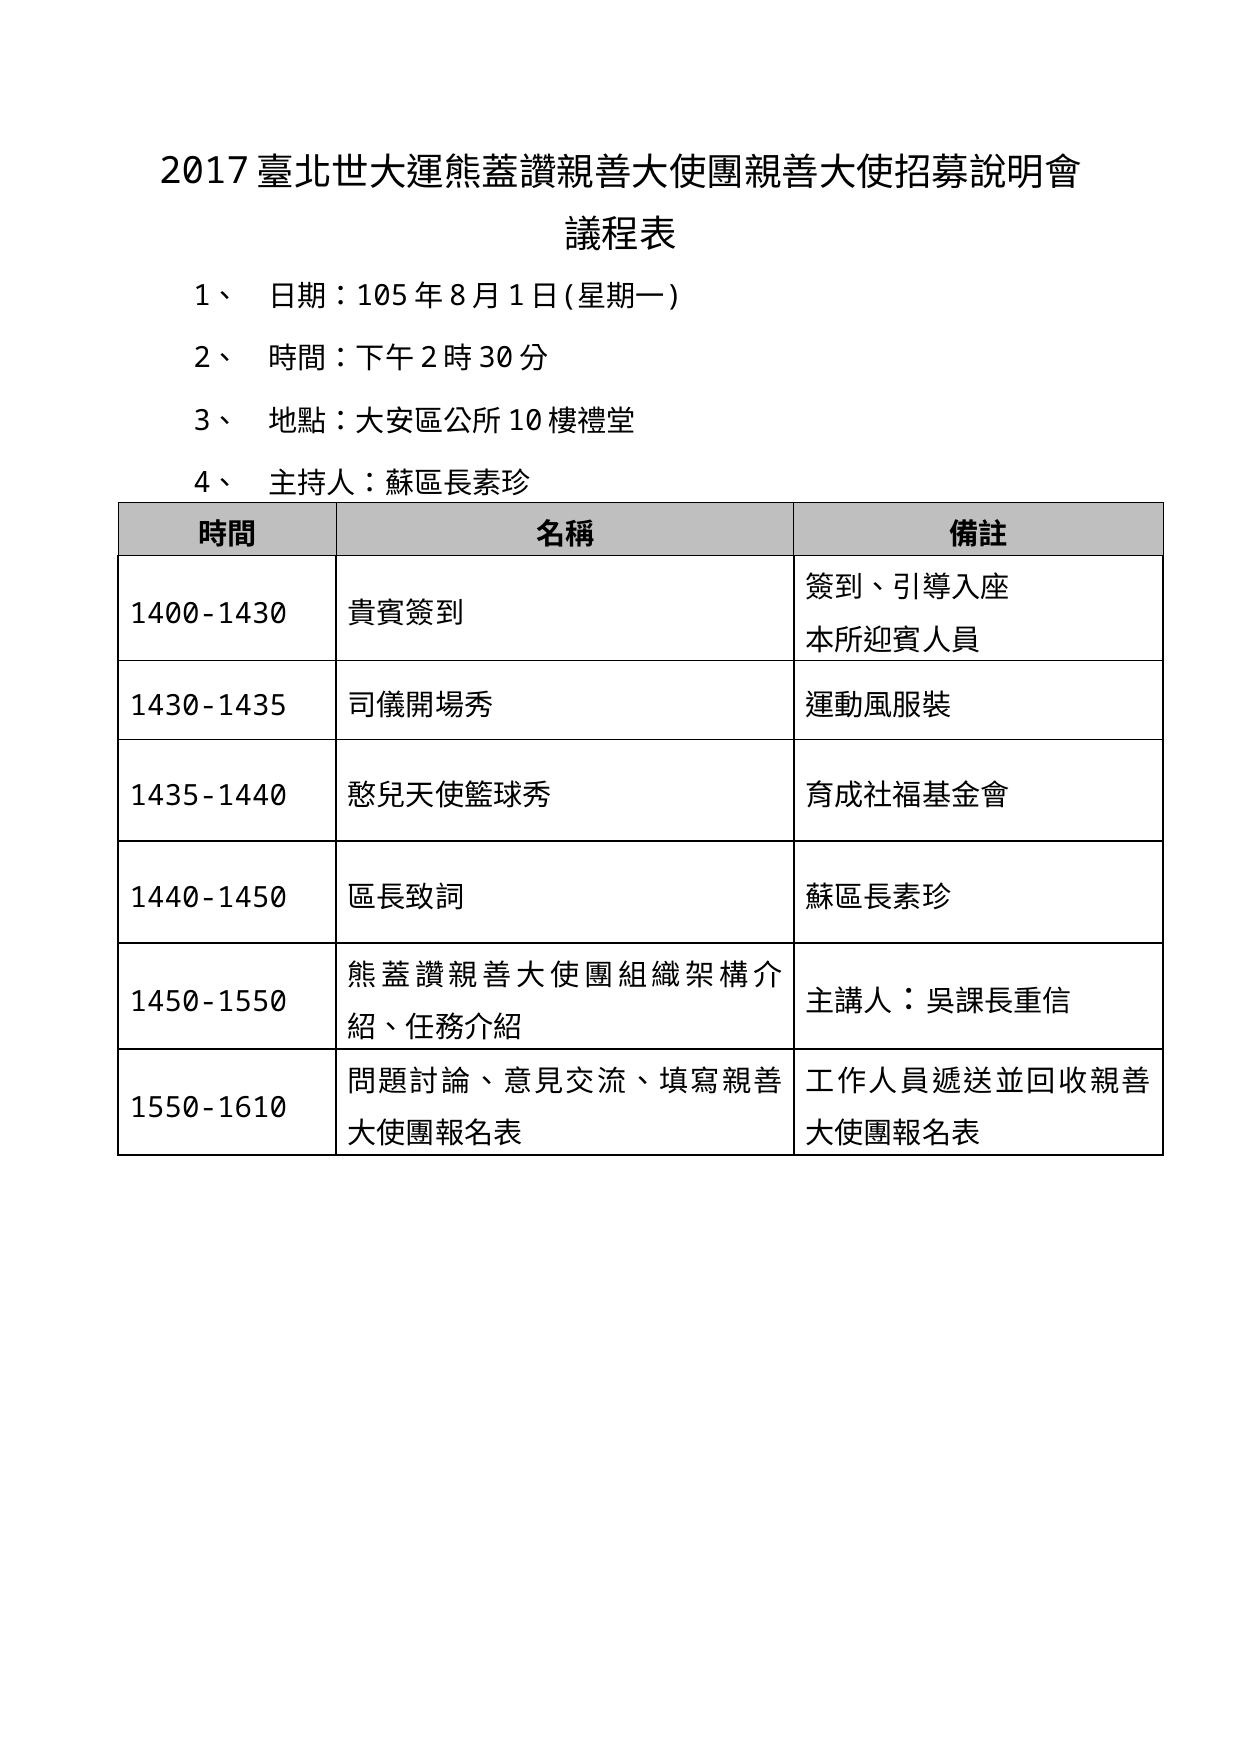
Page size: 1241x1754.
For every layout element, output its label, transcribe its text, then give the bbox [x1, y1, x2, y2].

table_cell 蘇區長素珍 [795, 842, 1162, 942]
table_cell 貴賓簽到 [337, 556, 793, 660]
list 時間：下午2時30分 [193, 314, 1122, 377]
table_cell 熊蓋讚親善大使團組織架構介紹、任務介紹 [337, 944, 793, 1048]
table_cell 憨兒天使籃球秀 [337, 740, 793, 839]
table_cell 簽到、引導入座 本所迎賓人員 [795, 556, 1162, 660]
table_cell 1550-1610 [119, 1050, 335, 1154]
table_cell 運動風服裝 [795, 661, 1162, 739]
table_cell 主講人：吳課長重信 [795, 944, 1162, 1048]
table_cell 1440-1450 [119, 842, 335, 942]
list 日期：105年8月1日(星期一) [193, 252, 1122, 314]
table_cell 司儀開場秀 [337, 661, 793, 739]
table_header 備註 [794, 503, 1163, 555]
table_header 名稱 [337, 503, 793, 555]
table_cell 育成社福基金會 [795, 740, 1162, 839]
table_cell 區長致詞 [337, 842, 793, 942]
table_cell 1400-1430 [119, 556, 335, 660]
list 主持人：蘇區長素珍 [193, 439, 1122, 502]
text 議程表 [118, 189, 1122, 252]
table_cell 工作人員遞送並回收親善大使團報名表 [795, 1050, 1162, 1154]
table_header 時間 [119, 503, 336, 555]
table_cell 問題討論、意見交流、填寫親善大使團報名表 [337, 1050, 793, 1154]
table_cell 1435-1440 [119, 740, 335, 839]
table_cell 1450-1550 [119, 944, 335, 1048]
text 2017臺北世大運熊蓋讚親善大使團親善大使招募說明會 [118, 127, 1122, 189]
table_cell 1430-1435 [119, 661, 335, 739]
list 地點：大安區公所10樓禮堂 [193, 377, 1122, 439]
